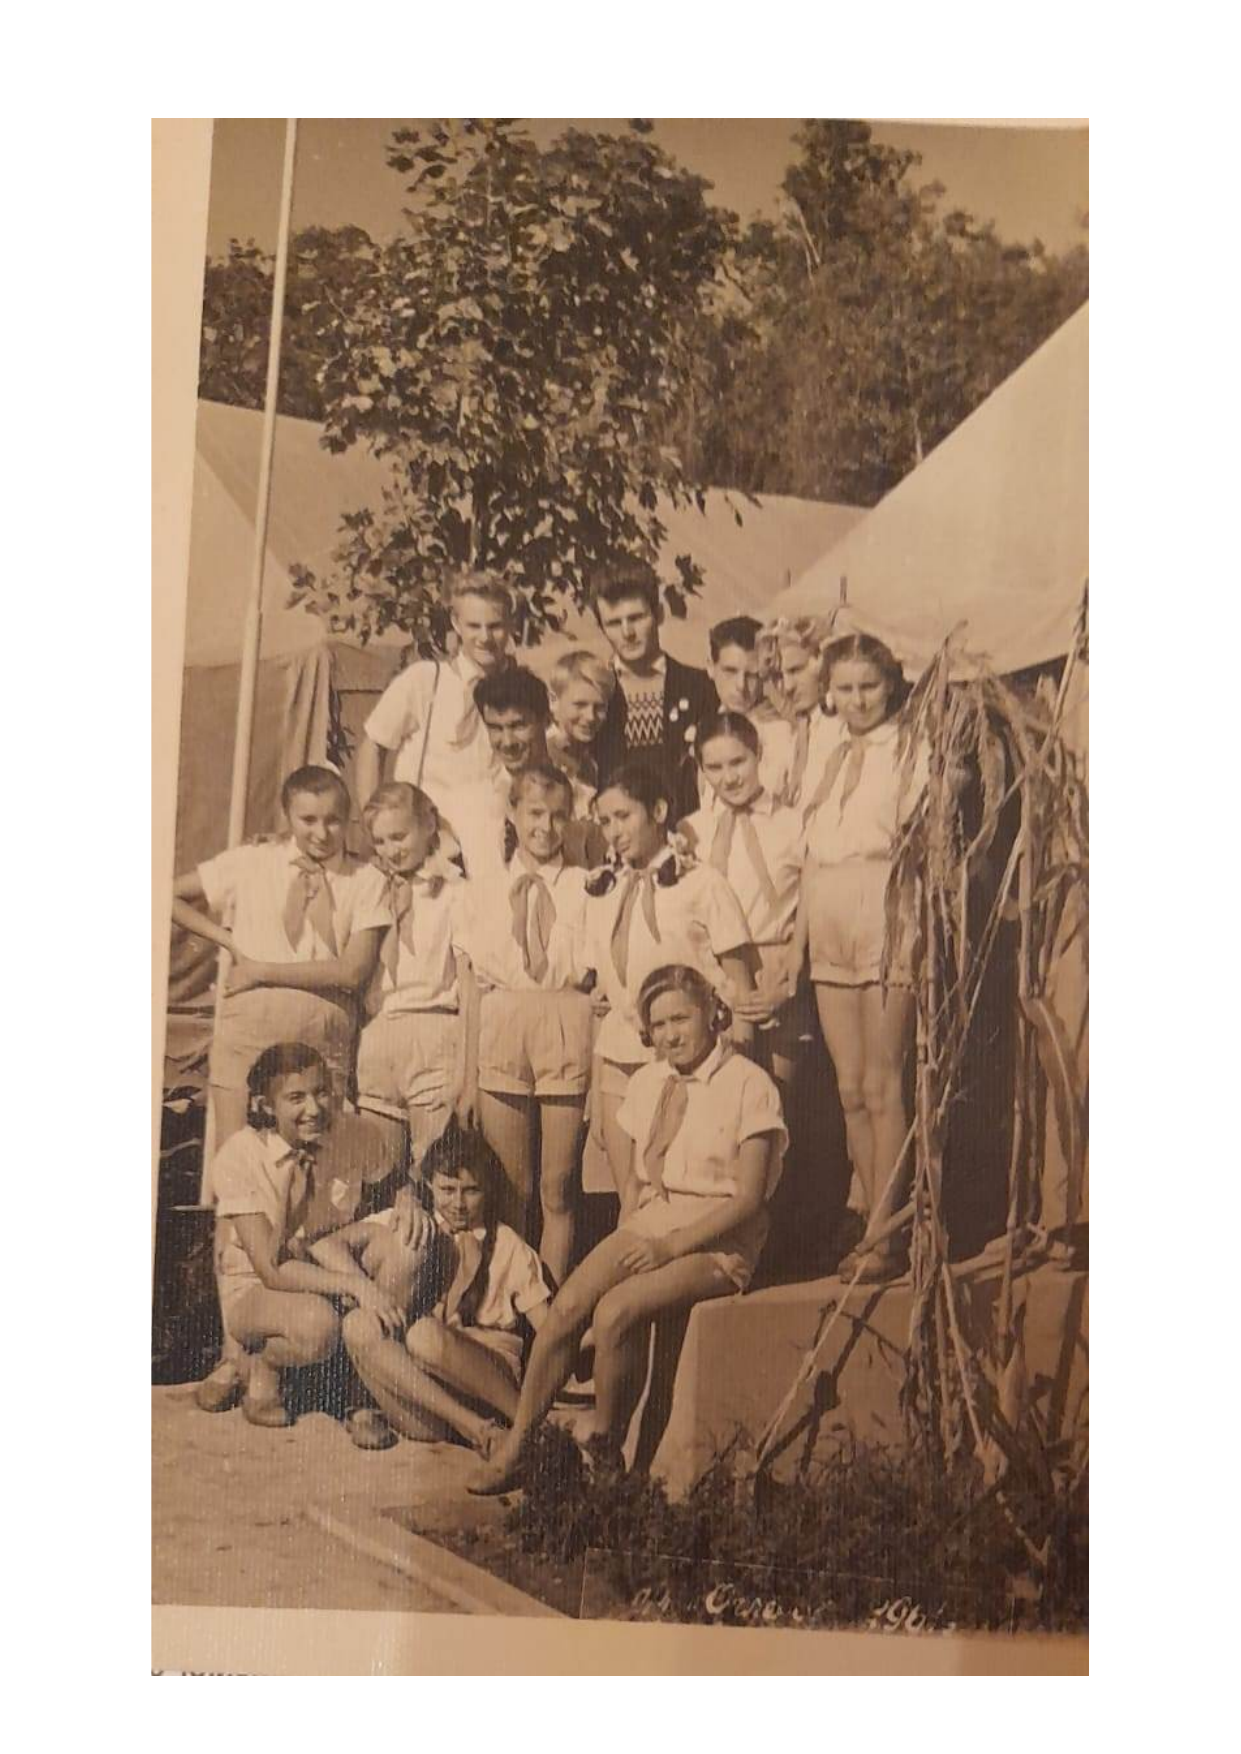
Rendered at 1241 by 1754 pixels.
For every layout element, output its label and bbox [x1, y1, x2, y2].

picture [151, 118, 1089, 1676]
